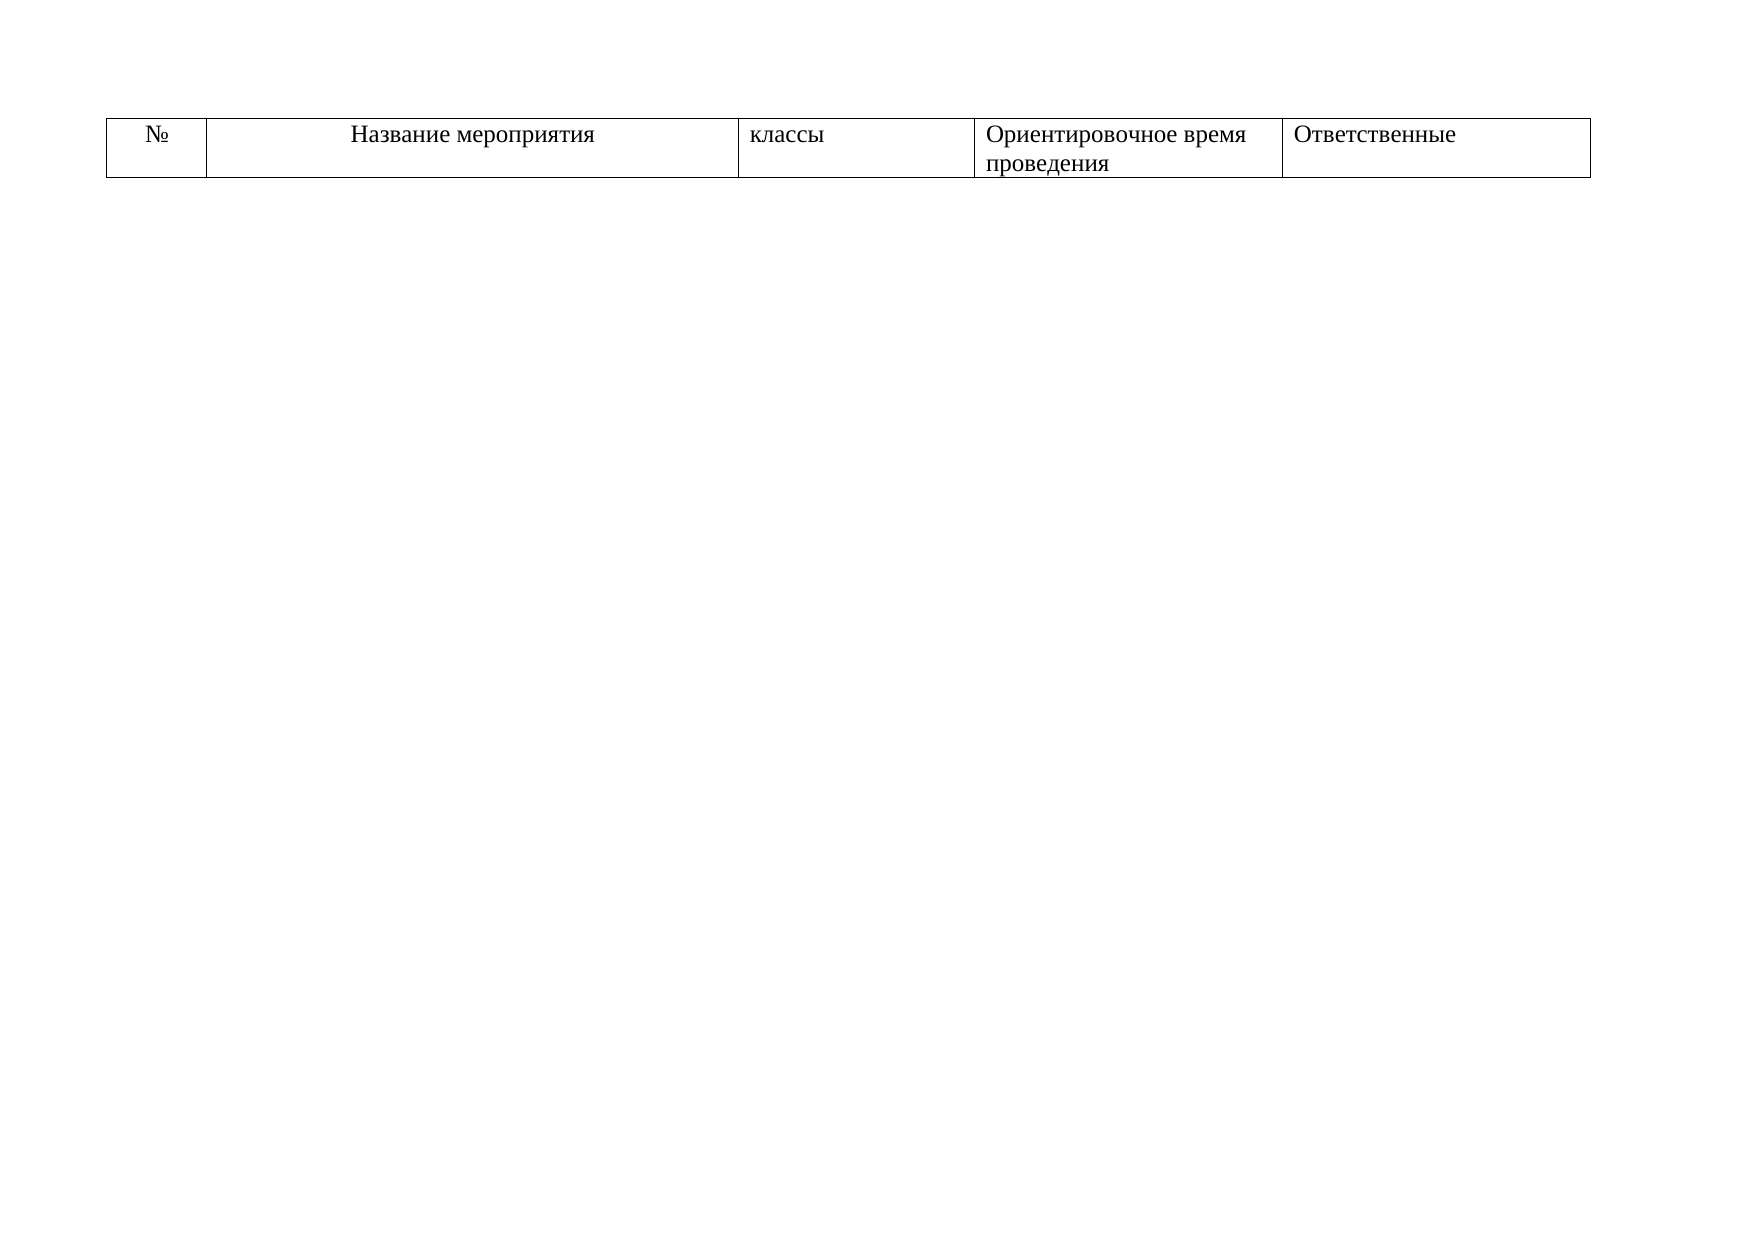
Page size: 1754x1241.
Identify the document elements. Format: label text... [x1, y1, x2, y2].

table_header Ориентировочное время проведения [975, 119, 1282, 177]
table_header Название мероприятия [207, 119, 738, 177]
table_header Ответственные [1283, 119, 1590, 177]
table_header классы [739, 119, 974, 177]
table_header № [107, 119, 206, 177]
